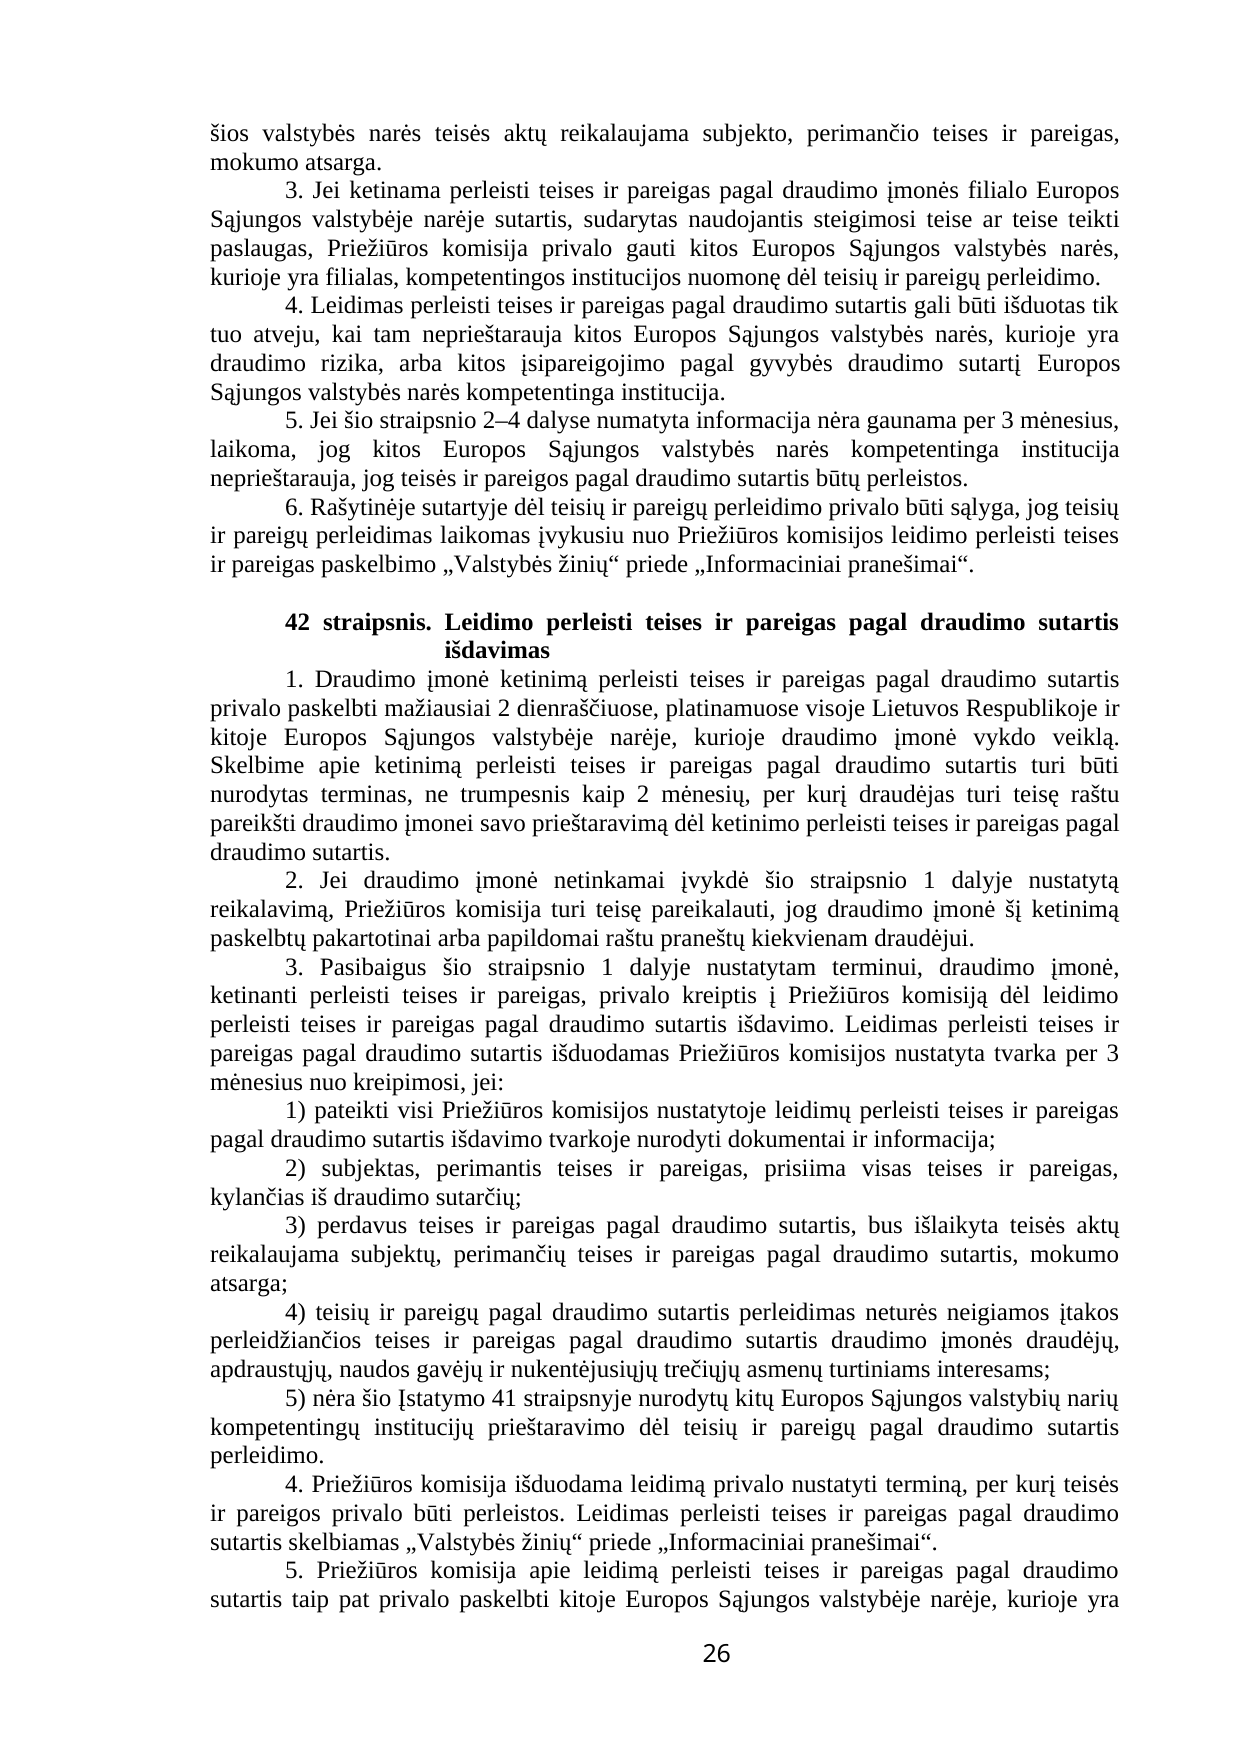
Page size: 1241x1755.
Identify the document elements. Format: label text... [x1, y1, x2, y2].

text 5) nėra šio Įstatymo 41 straipsnyje nurodytų kitų Europos Sąjungos valstybių narių kompetentingų institucijų prieštaravimo dėl teisių ir pareigų pagal draudimo sutartis perleidimo. [210, 1383, 1120, 1469]
text 4) teisių ir pareigų pagal draudimo sutartis perleidimas neturės neigiamos įtakos perleidžiančios teises ir pareigas pagal draudimo sutartis draudimo įmonės draudėjų, apdraustųjų, naudos gavėjų ir nukentėjusiųjų trečiųjų asmenų turtiniams interesams; [210, 1297, 1120, 1383]
text 4. Priežiūros komisija išduodama leidimą privalo nustatyti terminą, per kurį teisės ir pareigos privalo būti perleistos. Leidimas perleisti teises ir pareigas pagal draudimo sutartis skelbiamas „Valstybės žinių“ priede „Informaciniai pranešimai“. [210, 1469, 1120, 1556]
text 3) perdavus teises ir pareigas pagal draudimo sutartis, bus išlaikyta teisės aktų reikalaujama subjektų, perimančių teises ir pareigas pagal draudimo sutartis, mokumo atsarga; [210, 1211, 1120, 1297]
text 2. Jei draudimo įmonė netinkamai įvykdė šio straipsnio 1 dalyje nustatytą reikalavimą, Priežiūros komisija turi teisę pareikalauti, jog draudimo įmonė šį ketinimą paskelbtų pakartotinai arba papildomai raštu praneštų kiekvienam draudėjui. [210, 866, 1120, 952]
text 42 straipsnis. Leidimo perleisti teises ir pareigas pagal draudimo sutartis išdavimas [285, 607, 1120, 664]
text 2) subjektas, perimantis teises ir pareigas, prisiima visas teises ir pareigas, kylančias iš draudimo sutarčių; [210, 1153, 1120, 1211]
text 5. Priežiūros komisija apie leidimą perleisti teises ir pareigas pagal draudimo sutartis taip pat privalo paskelbti kitoje Europos Sąjungos valstybėje narėje, kurioje yra [210, 1556, 1120, 1613]
text 5. Jei šio straipsnio 2–4 dalyse numatyta informacija nėra gaunama per 3 mėnesius, laikoma, jog kitos Europos Sąjungos valstybės narės kompetentinga institucija neprieštarauja, jog teisės ir pareigos pagal draudimo sutartis būtų perleistos. [210, 406, 1120, 492]
text 1. Draudimo įmonė ketinimą perleisti teises ir pareigas pagal draudimo sutartis privalo paskelbti mažiausiai 2 dienraščiuose, platinamuose visoje Lietuvos Respublikoje ir kitoje Europos Sąjungos valstybėje narėje, kurioje draudimo įmonė vykdo veiklą. Skelbime apie ketinimą perleisti teises ir pareigas pagal draudimo sutartis turi būti nurodytas terminas, ne trumpesnis kaip 2 mėnesių, per kurį draudėjas turi teisę raštu pareikšti draudimo įmonei savo prieštaravimą dėl ketinimo perleisti teises ir pareigas pagal draudimo sutartis. [210, 664, 1120, 866]
text 3. Pasibaigus šio straipsnio 1 dalyje nustatytam terminui, draudimo įmonė, ketinanti perleisti teises ir pareigas, privalo kreiptis į Priežiūros komisiją dėl leidimo perleisti teises ir pareigas pagal draudimo sutartis išdavimo. Leidimas perleisti teises ir pareigas pagal draudimo sutartis išduodamas Priežiūros komisijos nustatyta tvarka per 3 mėnesius nuo kreipimosi, jei: [210, 952, 1120, 1096]
text šios valstybės narės teisės aktų reikalaujama subjekto, perimančio teises ir pareigas, mokumo atsarga. [210, 118, 1120, 176]
text 1) pateikti visi Priežiūros komisijos nustatytoje leidimų perleisti teises ir pareigas pagal draudimo sutartis išdavimo tvarkoje nurodyti dokumentai ir informacija; [210, 1096, 1120, 1153]
text 3. Jei ketinama perleisti teises ir pareigas pagal draudimo įmonės filialo Europos Sąjungos valstybėje narėje sutartis, sudarytas naudojantis steigimosi teise ar teise teikti paslaugas, Priežiūros komisija privalo gauti kitos Europos Sąjungos valstybės narės, kurioje yra filialas, kompetentingos institucijos nuomonę dėl teisių ir pareigų perleidimo. [210, 176, 1120, 291]
text 4. Leidimas perleisti teises ir pareigas pagal draudimo sutartis gali būti išduotas tik tuo atveju, kai tam neprieštarauja kitos Europos Sąjungos valstybės narės, kurioje yra draudimo rizika, arba kitos įsipareigojimo pagal gyvybės draudimo sutartį Europos Sąjungos valstybės narės kompetentinga institucija. [210, 291, 1120, 406]
text 6. Rašytinėje sutartyje dėl teisių ir pareigų perleidimo privalo būti sąlyga, jog teisių ir pareigų perleidimas laikomas įvykusiu nuo Priežiūros komisijos leidimo perleisti teises ir pareigas paskelbimo „Valstybės žinių“ priede „Informaciniai pranešimai“. [210, 492, 1120, 578]
